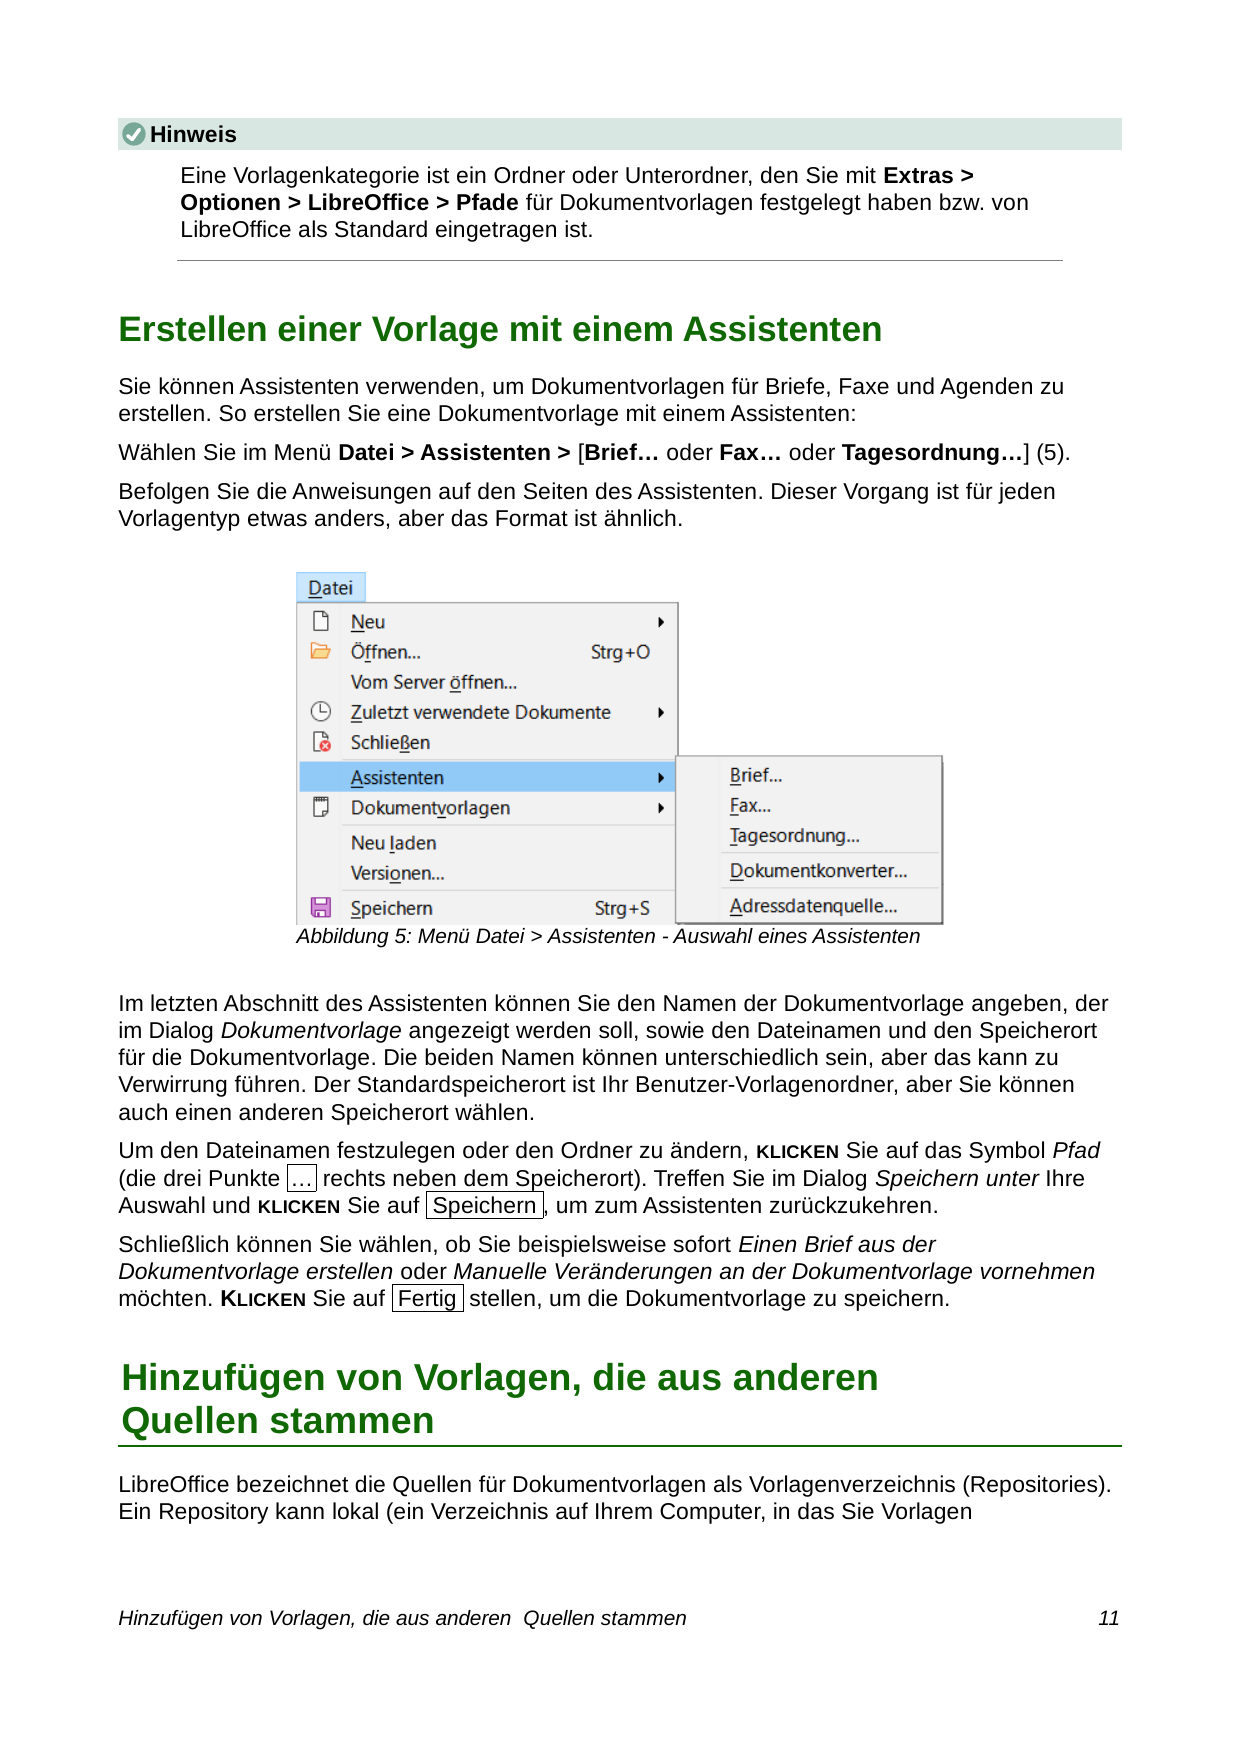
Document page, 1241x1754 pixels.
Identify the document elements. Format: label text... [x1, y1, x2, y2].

picture [296, 572, 944, 925]
text Wählen Sie im Menü Datei > Assistenten > [Brief… oder Fax… oder Tagesordnung…] (Abbildung 5). [118, 439, 1122, 466]
text Im letzten Abschnitt des Assistenten können Sie den Namen der Dokumentvorlage angeben, der im Dialog Dokumentvorlage angezeigt werden soll, sowie den Dateinamen und den Speicherort für die Dokumentvorlage. Die beiden Namen können unterschiedlich sein, aber das kann zu Verwirrung führen. Der Standardspeicherort ist Ihr Benutzer-Vorlagenordner, aber Sie können auch einen anderen Speicherort wählen. [118, 989, 1122, 1125]
text Abbildung 5: Menü Datei > Assistenten - Auswahl eines Assistenten [296, 925, 944, 948]
subtitle Hinweis [118, 118, 1122, 150]
text Sie können Assistenten verwenden, um Dokumentvorlagen für Briefe, Faxe und Agenden zu erstellen. So erstellen Sie eine Dokumentvorlage mit einem Assistenten: [118, 373, 1122, 427]
text Um den Dateinamen festzulegen oder den Ordner zu ändern, klicken Sie auf das Symbol Pfad (die drei Punkte … rechts neben dem Speicherort). Treffen Sie im Dialog Speichern unter Ihre Auswahl und klicken Sie auf Speichern, um zum Assistenten zurückzukehren. [118, 1137, 1122, 1218]
text Schließlich können Sie wählen, ob Sie beispielsweise sofort Einen Brief aus der Dokumentvorlage erstellen oder Manuelle Veränderungen an der Dokumentvorlage vornehmen möchten. Klicken Sie auf Fertig stellen, um die Dokumentvorlage zu speichern. [118, 1230, 1122, 1312]
text Befolgen Sie die Anweisungen auf den Seiten des Assistenten. Dieser Vorgang ist für jeden Vorlagentyp etwas anders, aber das Format ist ähnlich. [118, 477, 1122, 532]
subtitle Hinzufügen von Vorlagen, die aus anderen Quellen stammen [118, 1353, 1122, 1445]
text LibreOffice bezeichnet die Quellen für Dokumentvorlagen als Vorlagenverzeichnis (Repositories). Ein Repository kann lokal (ein Verzeichnis auf Ihrem Computer, in das Sie Vorlagen [118, 1470, 1122, 1524]
subtitle Erstellen einer Vorlage mit einem Assistenten [118, 309, 1122, 349]
text Eine Vorlagenkategorie ist ein Ordner oder Unterordner, den Sie mit Extras > Optionen > LibreOffice > Pfade für Dokumentvorlagen festgelegt haben bzw. von LibreOffice als Standard eingetragen ist. [177, 161, 1063, 260]
